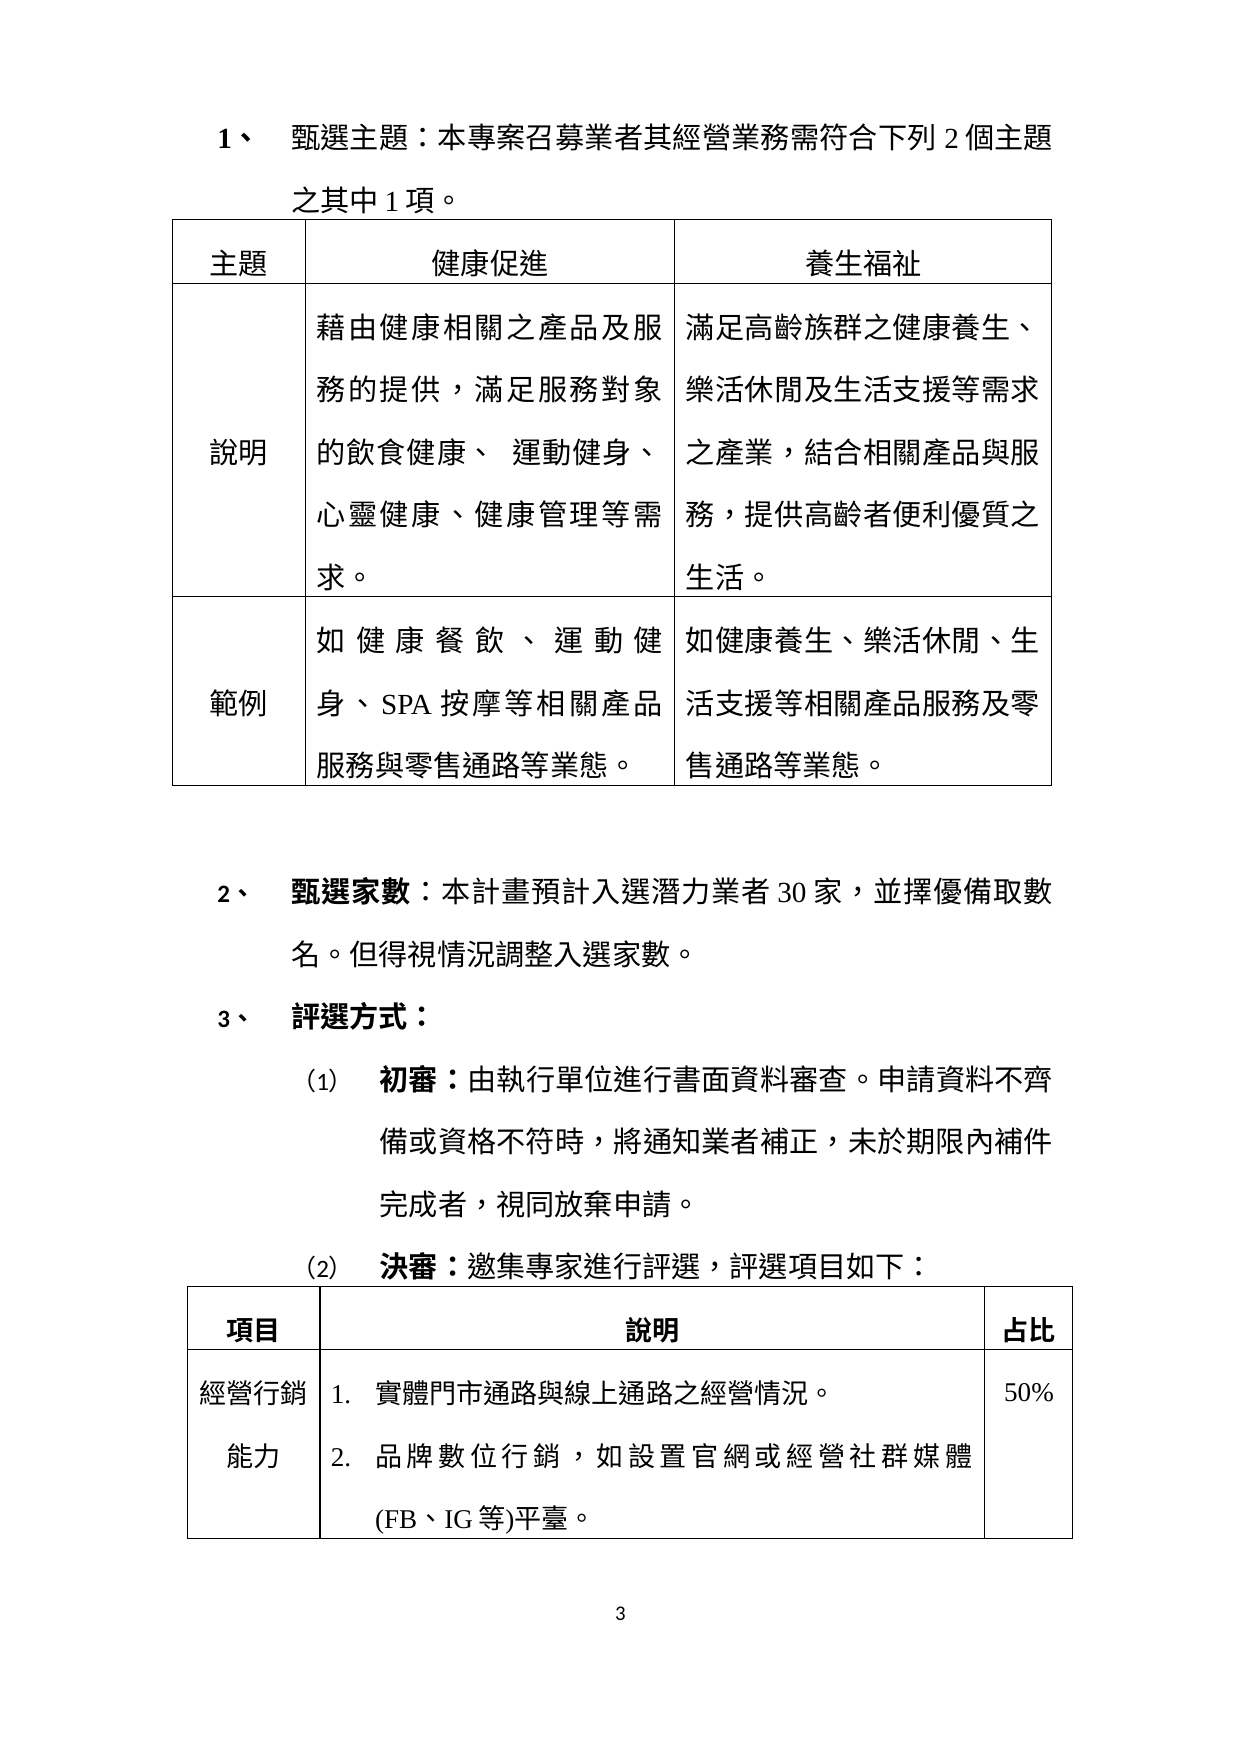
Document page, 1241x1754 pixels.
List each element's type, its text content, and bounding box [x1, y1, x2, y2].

table_cell 藉由健康相關之產品及服務的提供，滿足服務對象的飲食健康、 運動健身、心靈健康、健康管理等需求。 [306, 284, 674, 596]
table_cell 50% [985, 1350, 1072, 1538]
list 決審：邀集專家進行評選，評選項目如下： [291, 1223, 1053, 1286]
table_cell 滿足高齡族群之健康養生、樂活休閒及生活支援等需求之產業，結合相關產品與服務，提供高齡者便利優質之生活。 [675, 284, 1051, 596]
table_header 占比 [985, 1287, 1072, 1349]
table_cell 經營行銷能力 [188, 1350, 319, 1538]
list 甄選家數：本計畫預計入選潛力業者30家，並擇優備取數名。但得視情況調整入選家數。 [217, 848, 1053, 973]
table_header 項目 [188, 1287, 319, 1349]
table_header 養生福祉 [675, 220, 1051, 283]
table_cell 實體門市通路與線上通路之經營情況。 品牌數位行銷，如設置官網或經營社群媒體(FB、IG等)平臺。 品牌經營概念，如品牌名稱、品牌故事、品牌識別設計等。 新商品開發能力。 公司健康相關的產品及服務項目。 公司具健康生活概念之明星產品介紹與行銷素材提供，如商品形象照、影片等。 [321, 1350, 984, 1538]
list 評選方式： [217, 973, 1053, 1036]
table_cell 範例 [173, 597, 305, 785]
table_cell 說明 [173, 284, 305, 596]
list 初審：由執行單位進行書面資料審查。申請資料不齊備或資格不符時，將通知業者補正，未於期限內補件完成者，視同放棄申請。 [291, 1036, 1053, 1223]
table_header 說明 [321, 1287, 984, 1349]
table_cell 如健康養生、樂活休閒、生活支援等相關產品服務及零售通路等業態。 [675, 597, 1051, 785]
table_cell 如健康餐飲、運動健身、SPA按摩等相關產品服務與零售通路等業態。 [306, 597, 674, 785]
table_header 健康促進 [306, 220, 674, 283]
table_header 主題 [173, 220, 305, 283]
list 甄選主題：本專案召募業者其經營業務需符合下列2個主題之其中1項。 [217, 94, 1053, 219]
